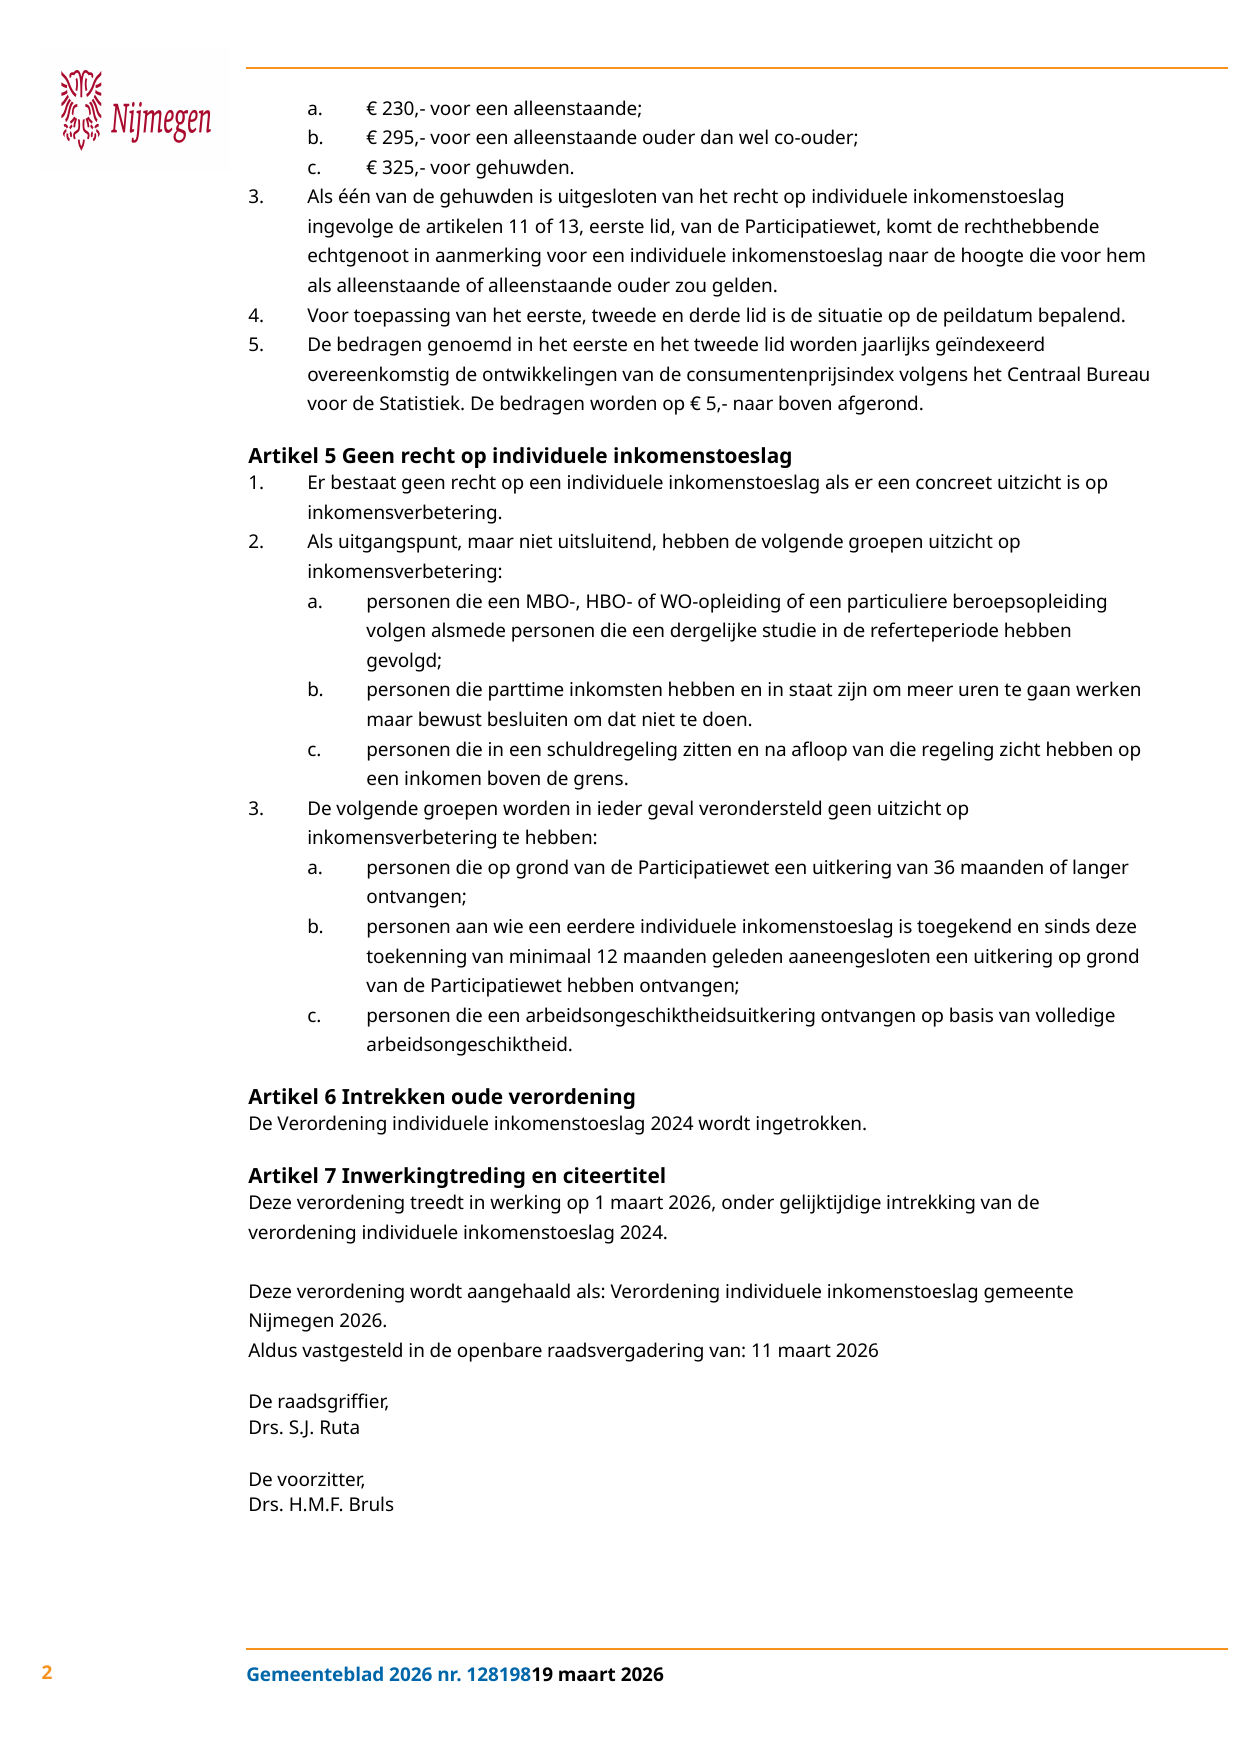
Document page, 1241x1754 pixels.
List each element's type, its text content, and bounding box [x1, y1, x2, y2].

list personen aan wie een eerdere individuele inkomenstoeslag is toegekend en sinds deze toekenning van minimaal 12 maanden geleden aaneengesloten een uitkering op grond van de Participatiewet hebben ontvangen; [307, 913, 1152, 998]
list € 295,- voor een alleenstaande ouder dan wel co-ouder; [307, 124, 1152, 150]
text Drs. S.J. Ruta [248, 1414, 1152, 1440]
list personen die een arbeidsongeschiktheidsuitkering ontvangen op basis van volledige arbeidsongeschiktheid. [307, 1002, 1152, 1057]
text Artikel 6 Intrekken oude verordening [248, 1082, 1152, 1110]
picture [41, 47, 231, 172]
list € 325,- voor gehuwden. [307, 154, 1152, 180]
list Als één van de gehuwden is uitgesloten van het recht op individuele inkomenstoeslag ingevolge de artikelen 11 of 13, eerste lid, van de Participatiewet, komt de rechthebbende echtgenoot in aanmerking voor een individuele inkomenstoeslag naar de hoogte die voor hem als alleenstaande of alleenstaande ouder zou gelden. [248, 183, 1152, 298]
text Deze verordening wordt aangehaald als: Verordening individuele inkomenstoeslag gemeente Nijmegen 2026. [248, 1278, 1152, 1333]
text De voorzitter, [248, 1466, 1152, 1492]
list Er bestaat geen recht op een individuele inkomenstoeslag als er een concreet uitzicht is op inkomensverbetering. [248, 469, 1152, 525]
list Voor toepassing van het eerste, tweede en derde lid is de situatie op de peildatum bepalend. [248, 302, 1152, 328]
list personen die op grond van de Participatiewet een uitkering van 36 maanden of langer ontvangen; [307, 854, 1152, 909]
text Artikel 7 Inwerkingtreding en citeertitel [248, 1161, 1152, 1189]
text Artikel 5 Geen recht op individuele inkomenstoeslag [248, 441, 1152, 469]
list De bedragen genoemd in het eerste en het tweede lid worden jaarlijks geïndexeerd overeenkomstig de ontwikkelingen van de consumentenprijsindex volgens het Centraal Bureau voor de Statistiek. De bedragen worden op € 5,- naar boven afgerond. [248, 331, 1152, 416]
text Deze verordening treedt in werking op 1 maart 2026, onder gelijktijdige intrekking van de verordening individuele inkomenstoeslag 2024. [248, 1189, 1152, 1244]
text De raadsgriffier, [248, 1389, 1152, 1414]
text Drs. H.M.F. Bruls [248, 1492, 1152, 1517]
list personen die een MBO-, HBO- of WO-opleiding of een particuliere beroepsopleiding volgen alsmede personen die een dergelijke studie in de referteperiode hebben gevolgd; [307, 588, 1152, 673]
text De Verordening individuele inkomenstoeslag 2024 wordt ingetrokken. [248, 1110, 1152, 1136]
text Aldus vastgesteld in de openbare raadsvergadering van: 11 maart 2026 [248, 1337, 1152, 1363]
list personen die in een schuldregeling zitten en na afloop van die regeling zicht hebben op een inkomen boven de grens. [307, 736, 1152, 791]
list € 230,- voor een alleenstaande; [307, 95, 1152, 121]
list Als uitgangspunt, maar niet uitsluitend, hebben de volgende groepen uitzicht op inkomensverbetering: [248, 529, 1152, 584]
list De volgende groepen worden in ieder geval verondersteld geen uitzicht op inkomensverbetering te hebben: [248, 795, 1152, 850]
list personen die parttime inkomsten hebben en in staat zijn om meer uren te gaan werken maar bewust besluiten om dat niet te doen. [307, 677, 1152, 732]
